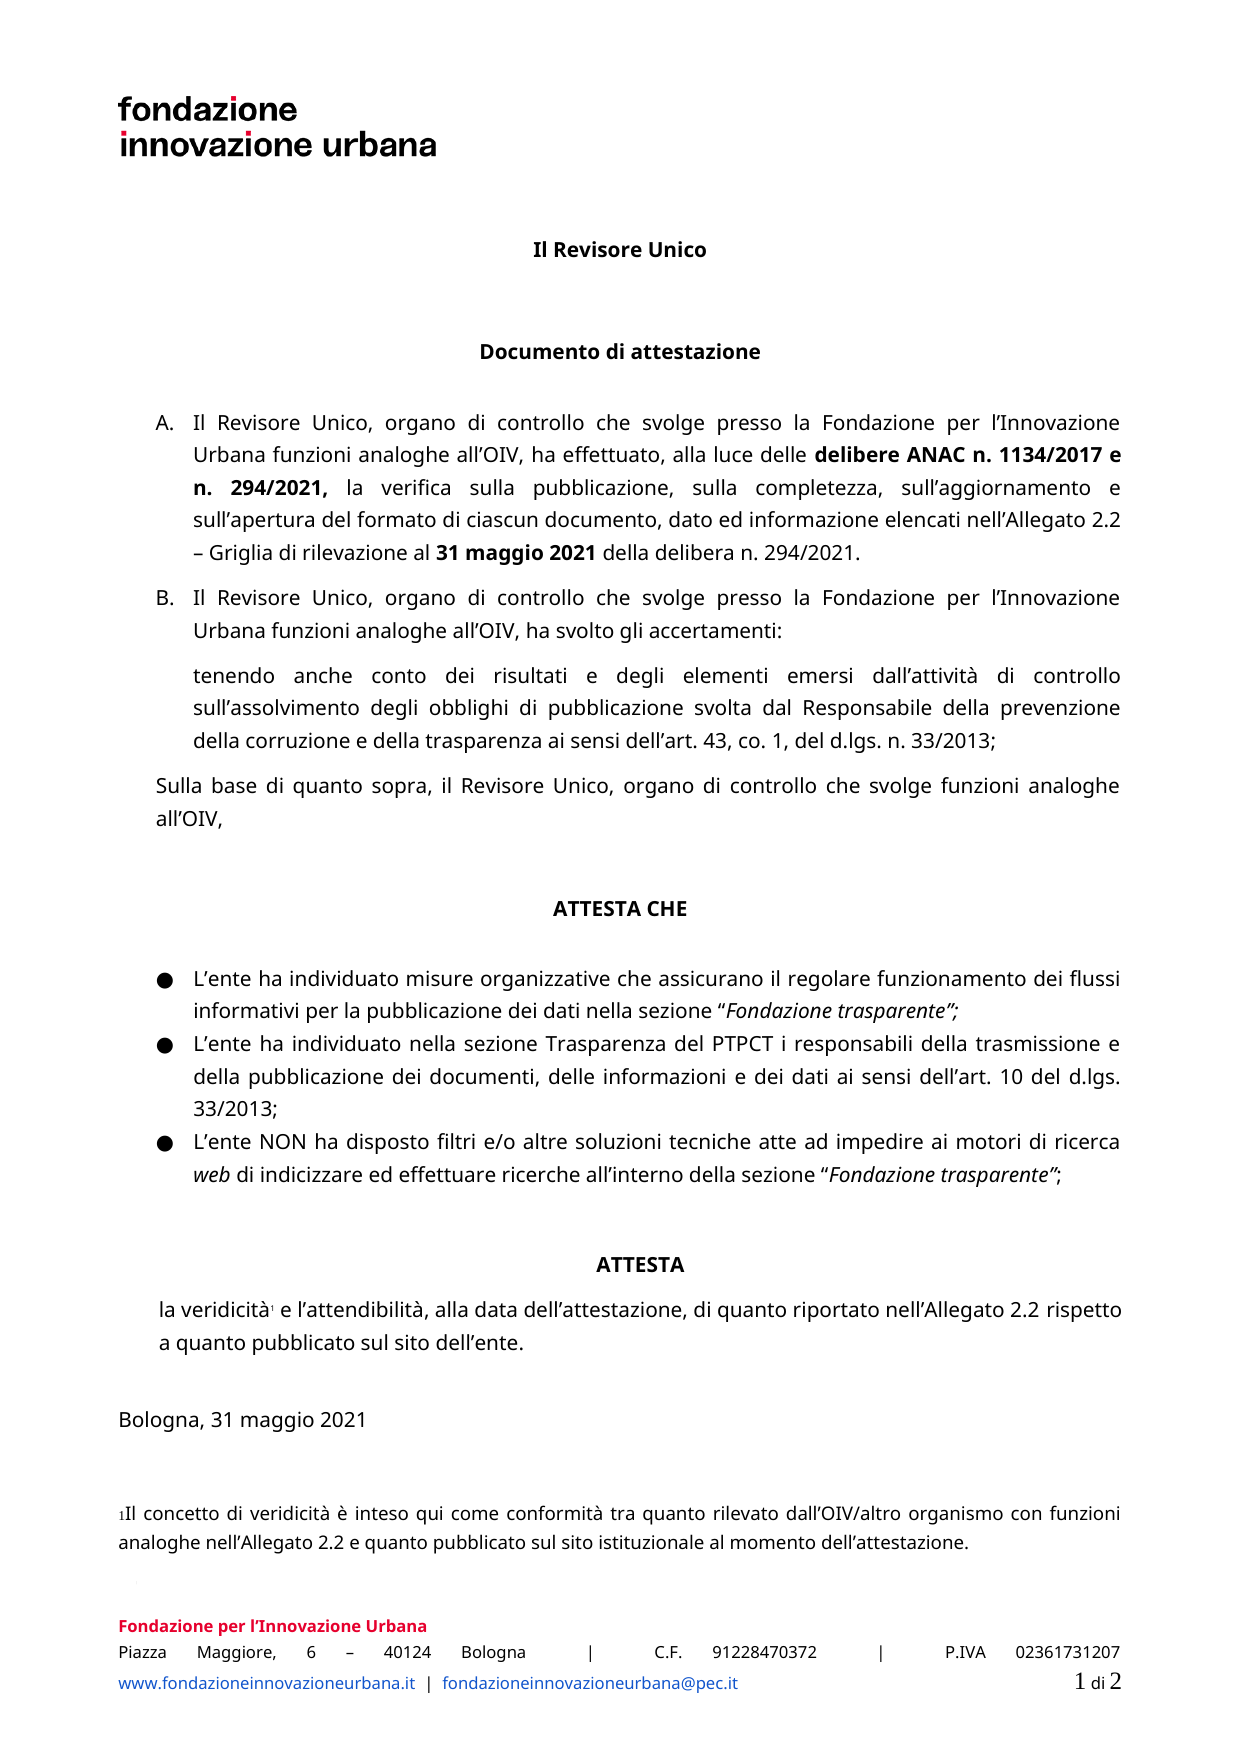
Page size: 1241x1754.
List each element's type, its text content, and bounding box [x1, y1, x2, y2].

text Il Revisore Unico [118, 235, 1122, 292]
list L’ente ha individuato nella sezione Trasparenza del PTPCT i responsabili della trasmissione e della pubblicazione dei documenti, delle informazioni e dei dati ai sensi dell’art. 10 del d.lgs. 33/2013; [156, 1029, 1122, 1123]
text Il concetto di veridicità è inteso qui come conformità tra quanto rilevato dall’OIV/altro organismo con funzioni analoghe nell’Allegato 2.2 e quanto pubblicato sul sito istituzionale al momento dell’attestazione. [118, 1500, 1122, 1555]
picture [118, 73, 1052, 173]
text Bologna, 31 maggio 2021 [118, 1405, 1122, 1434]
text Sulla base di quanto sopra, il Revisore Unico, organo di controllo che svolge funzioni analoghe all’OIV, [156, 771, 1122, 832]
list L’ente NON ha disposto filtri e/o altre soluzioni tecniche atte ad impedire ai motori di ricerca web di indicizzare ed effettuare ricerche all’interno della sezione “Fondazione trasparente”; [156, 1127, 1122, 1188]
list Il Revisore Unico, organo di controllo che svolge presso la Fondazione per l’Innovazione Urbana funzioni analoghe all’OIV, ha svolto gli accertamenti: [155, 583, 1122, 644]
list L’ente ha individuato misure organizzative che assicurano il regolare funzionamento dei flussi informativi per la pubblicazione dei dati nella sezione “Fondazione trasparente”; [156, 964, 1122, 1025]
text ATTESTA CHE [118, 894, 1122, 922]
text tenendo anche conto dei risultati e degli elementi emersi dall’attività di controllo sull’assolvimento degli obblighi di pubblicazione svolta dal Responsabile della prevenzione della corruzione e della trasparenza ai sensi dell’art. 43, co. 1, del d.lgs. n. 33/2013; [193, 661, 1122, 754]
text Documento di attestazione [118, 337, 1122, 366]
text la veridicità e l’attendibilità, alla data dell’attestazione, di quanto riportato nell’Allegato 2.2 rispetto a quanto pubblicato sul sito dell’ente. [158, 1295, 1122, 1356]
text ATTESTA [158, 1250, 1122, 1278]
list Il Revisore Unico, organo di controllo che svolge presso la Fondazione per l’Innovazione Urbana funzioni analoghe all’OIV, ha effettuato, alla luce delle delibere ANAC n. 1134/2017 e n. 294/2021, la verifica sulla pubblicazione, sulla completezza, sull’aggiornamento e sull’apertura del formato di ciascun documento, dato ed informazione elencati nell’Allegato 2.2 – Griglia di rilevazione al 31 maggio 2021 della delibera n. 294/2021. [155, 408, 1122, 566]
